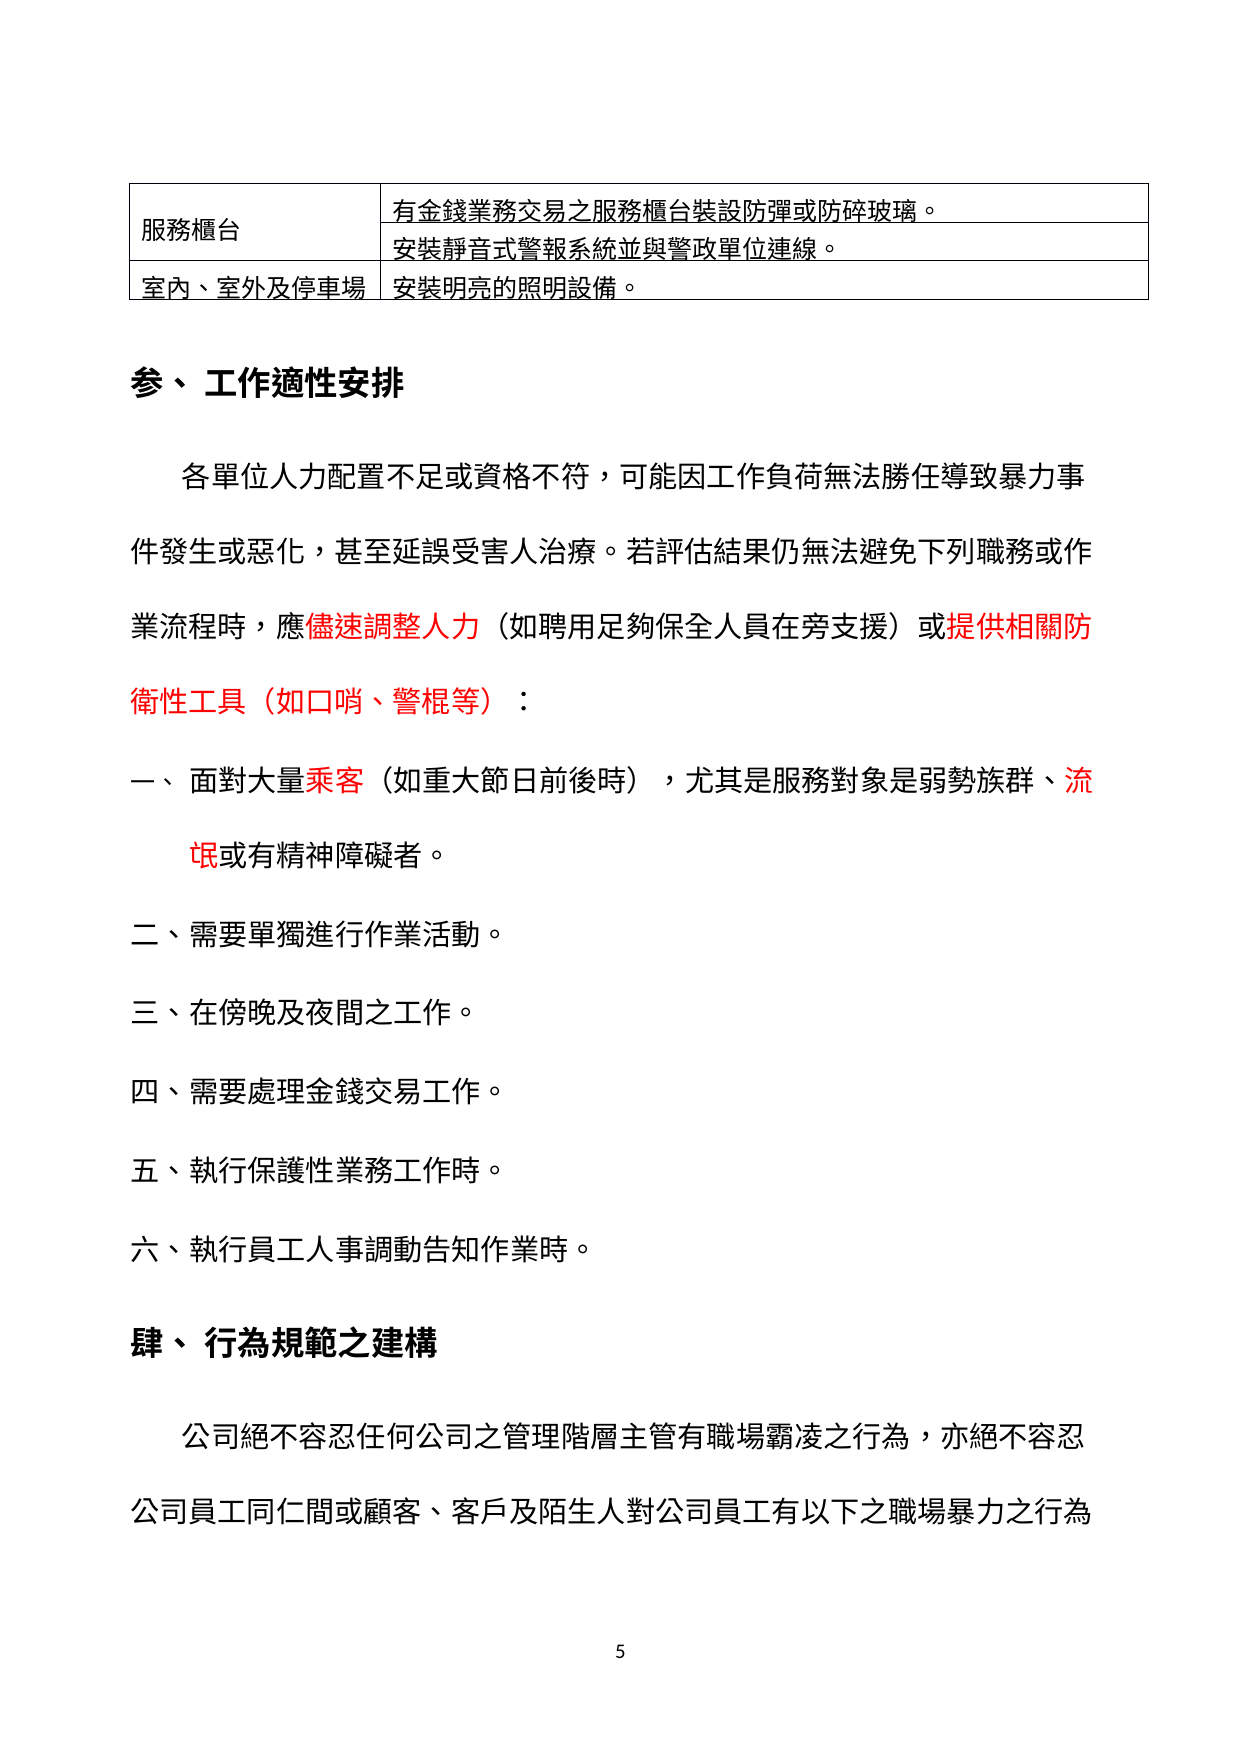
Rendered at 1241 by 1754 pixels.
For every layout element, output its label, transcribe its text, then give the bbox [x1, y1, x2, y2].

table_cell 安裝靜音式警報系統並與警政單位連線。 [381, 223, 1148, 260]
text 各單位人力配置不足或資格不符，可能因工作負荷無法勝任導致暴力事件發生或惡化，甚至延誤受害人治療。若評估結果仍無法避免下列職務或作業流程時，應儘速調整人力（如聘用足夠保全人員在旁支援）或提供相關防衛性工具（如口哨、警棍等）： [130, 431, 1110, 731]
text 公司絕不容忍任何公司之管理階層主管有職場霸凌之行為，亦絕不容忍公司員工同仁間或顧客、客戶及陌生人對公司員工有以下之職場暴力之行為 [130, 1391, 1110, 1541]
list 執行保護性業務工作時。 [130, 1125, 1110, 1200]
list 在傍晚及夜間之工作。 [130, 967, 1110, 1042]
list 面對大量乘客（如重大節日前後時），尤其是服務對象是弱勢族群、流氓或有精神障礙者。 [130, 735, 1110, 885]
list 執行員工人事調動告知作業時。 [130, 1204, 1110, 1279]
list 需要處理金錢交易工作。 [130, 1046, 1110, 1121]
table_cell 服務櫃台 [130, 184, 380, 260]
text 参、 工作適性安排 [130, 337, 1110, 412]
list 需要單獨進行作業活動。 [130, 889, 1110, 964]
table_cell 有金錢業務交易之服務櫃台裝設防彈或防碎玻璃。 [381, 184, 1148, 222]
table_cell 安裝明亮的照明設備。 [381, 261, 1148, 299]
table_cell 室內、室外及停車場 [130, 261, 380, 299]
text 肆、 行為規範之建構 [130, 1297, 1110, 1372]
